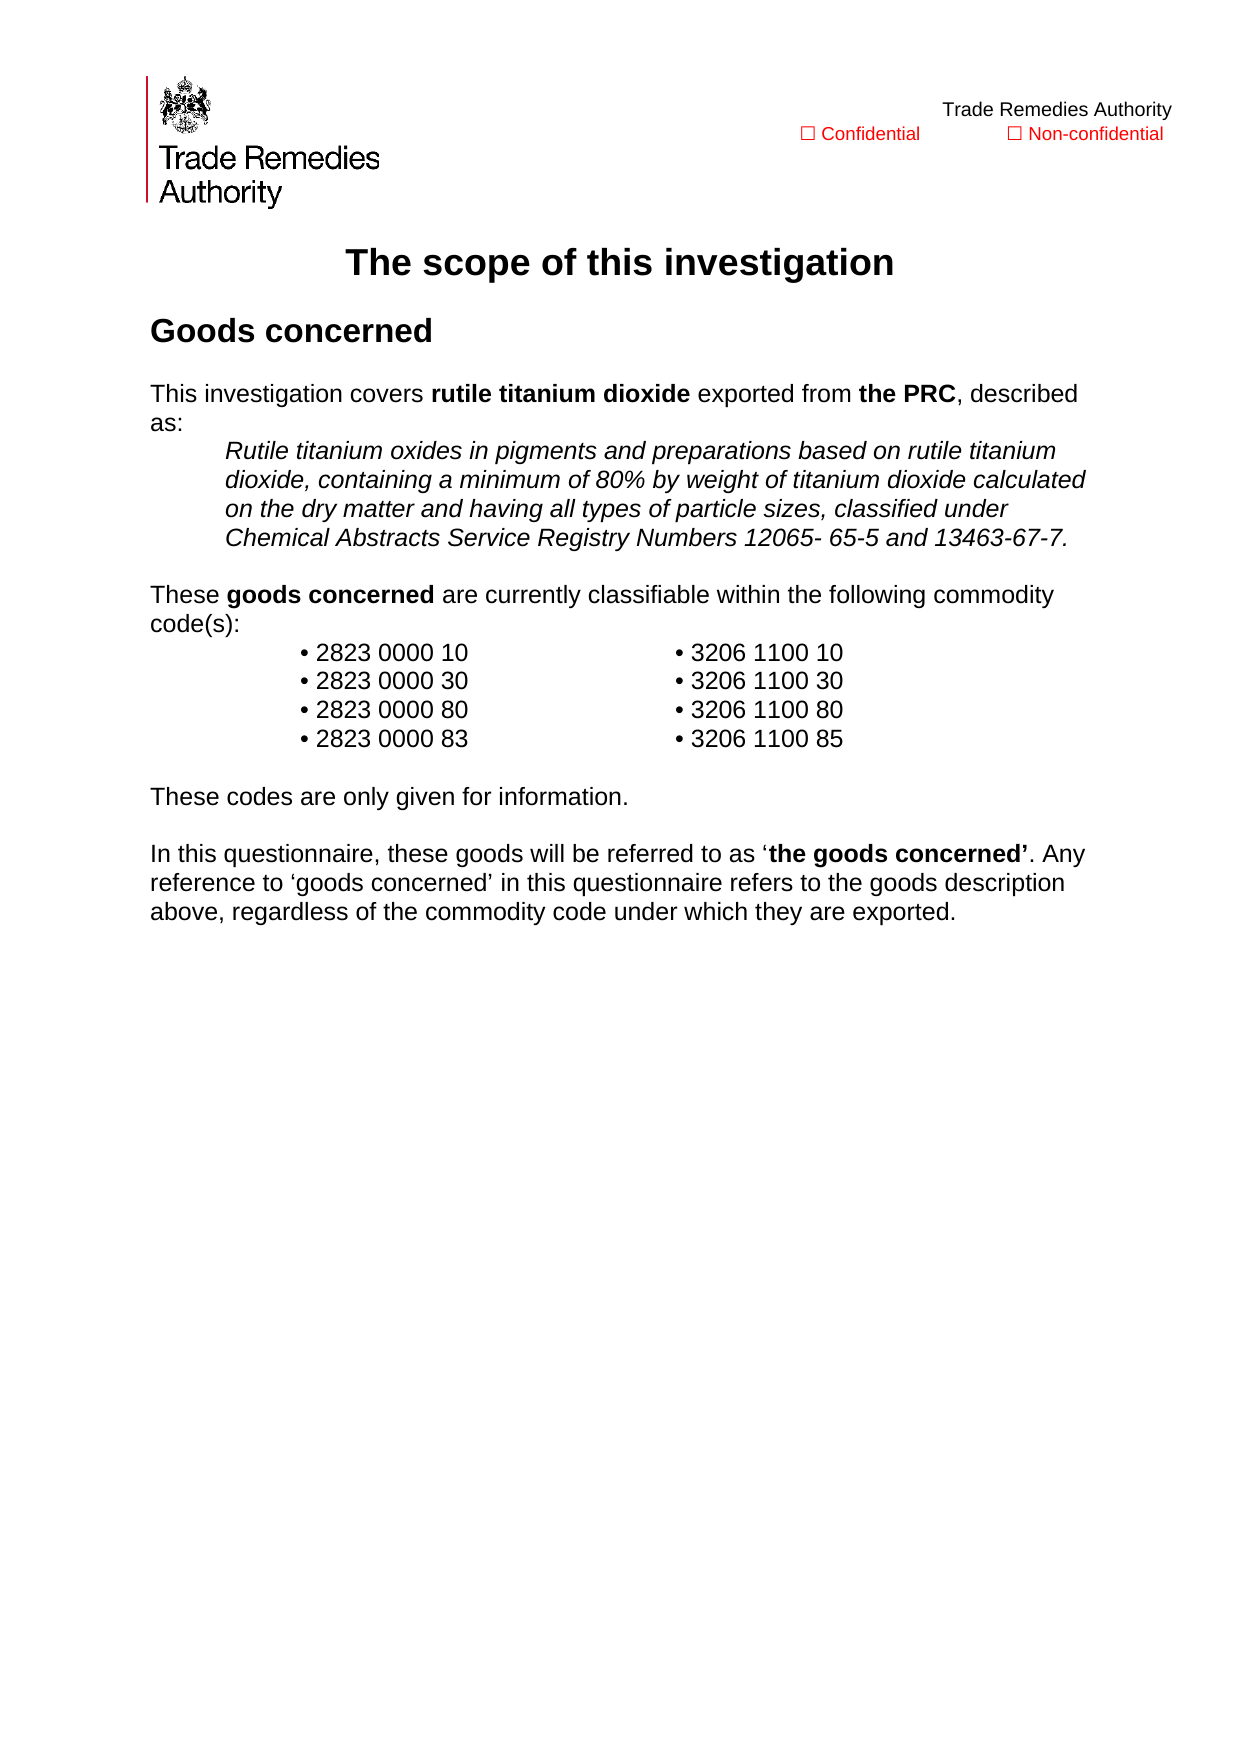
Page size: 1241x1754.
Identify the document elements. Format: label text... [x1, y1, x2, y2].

text These goods concerned are currently classifiable within the following commodity code(s): [150, 580, 1090, 637]
text • 2823 0000 80 • 3206 1100 80 [225, 695, 1090, 724]
text • 2823 0000 83 • 3206 1100 85 [225, 724, 1090, 753]
text This investigation covers rutile titanium dioxide exported from the PRC, described as: [150, 379, 1090, 436]
text In this questionnaire, these goods will be referred to as ‘the goods concerned’. Any reference to ‘goods concerned’ in this questionnaire refers to the goods description above, regardless of the commodity code under which they are exported. [150, 839, 1090, 925]
text The scope of this investigation [150, 240, 1090, 283]
subtitle Goods concerned [150, 312, 1090, 350]
text • 2823 0000 30 • 3206 1100 30 [225, 666, 1090, 695]
text • 2823 0000 10 • 3206 1100 10 [225, 637, 1090, 666]
text Rutile titanium oxides in pigments and preparations based on rutile titanium dioxide, containing a minimum of 80% by weight of titanium dioxide calculated on the dry matter and having all types of particle sizes, classified under Chemical Abstracts Service Registry Numbers 12065- 65-5 and 13463-67-7. [225, 436, 1090, 551]
text These codes are only given for information. [150, 782, 1090, 810]
